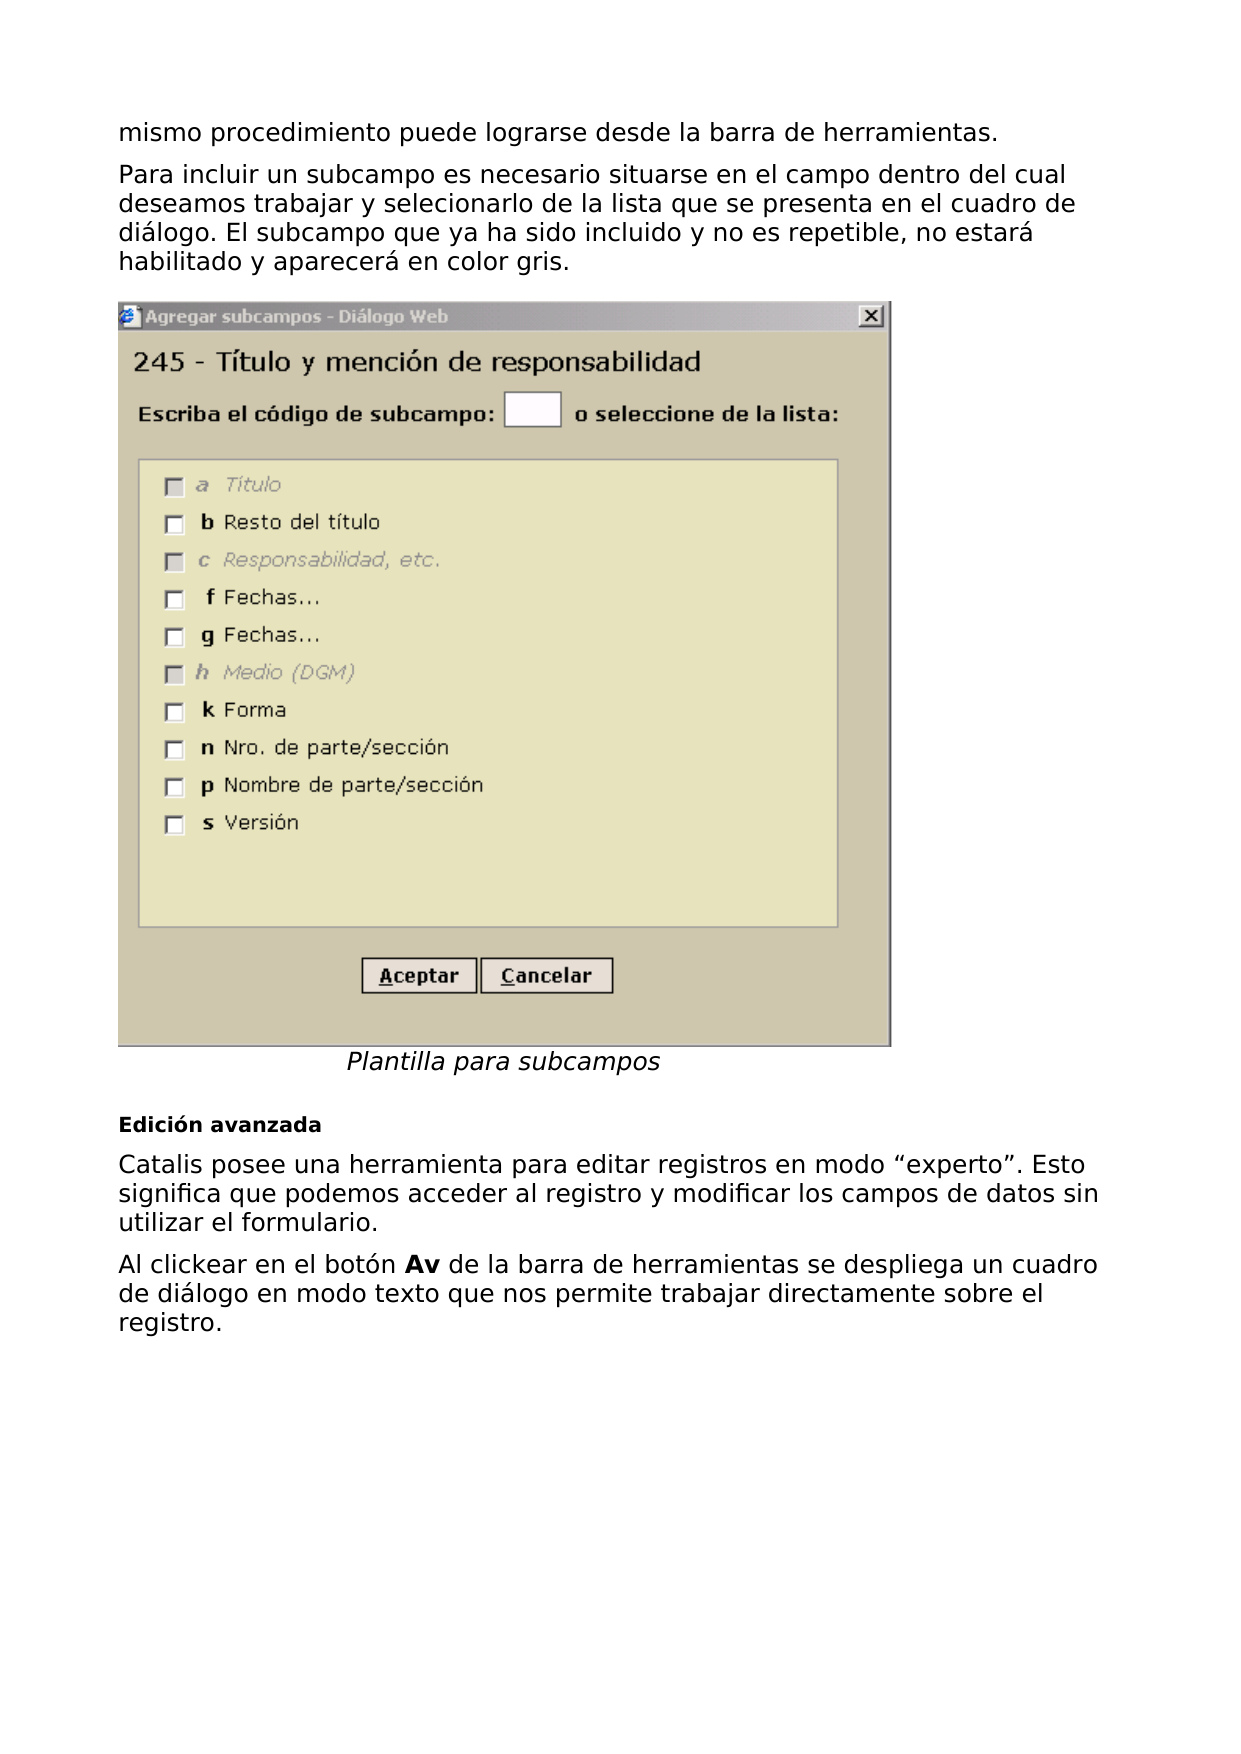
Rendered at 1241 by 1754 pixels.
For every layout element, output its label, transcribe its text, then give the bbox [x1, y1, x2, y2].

picture [118, 301, 892, 1047]
text mismo procedimiento puede lograrse desde la barra de herramientas. [118, 118, 1122, 147]
subtitle Edición avanzada [118, 1113, 1122, 1138]
text Para incluir un subcampo es necesario situarse en el campo dentro del cual deseamos trabajar y selecionarlo de la lista que se presenta en el cuadro de diálogo. El subcampo que ya ha sido incluido y no es repetible, no estará habilitado y aparecerá en color gris. [118, 160, 1122, 276]
text Al clickear en el botón Av de la barra de herramientas se despliega un cuadro de diálogo en modo texto que nos permite trabajar directamente sobre el registro. [118, 1250, 1122, 1338]
text Plantilla para subcampos [118, 1047, 892, 1076]
text Catalis posee una herramienta para editar registros en modo “experto”. Esto significa que podemos acceder al registro y modificar los campos de datos sin utilizar el formulario. [118, 1150, 1122, 1238]
